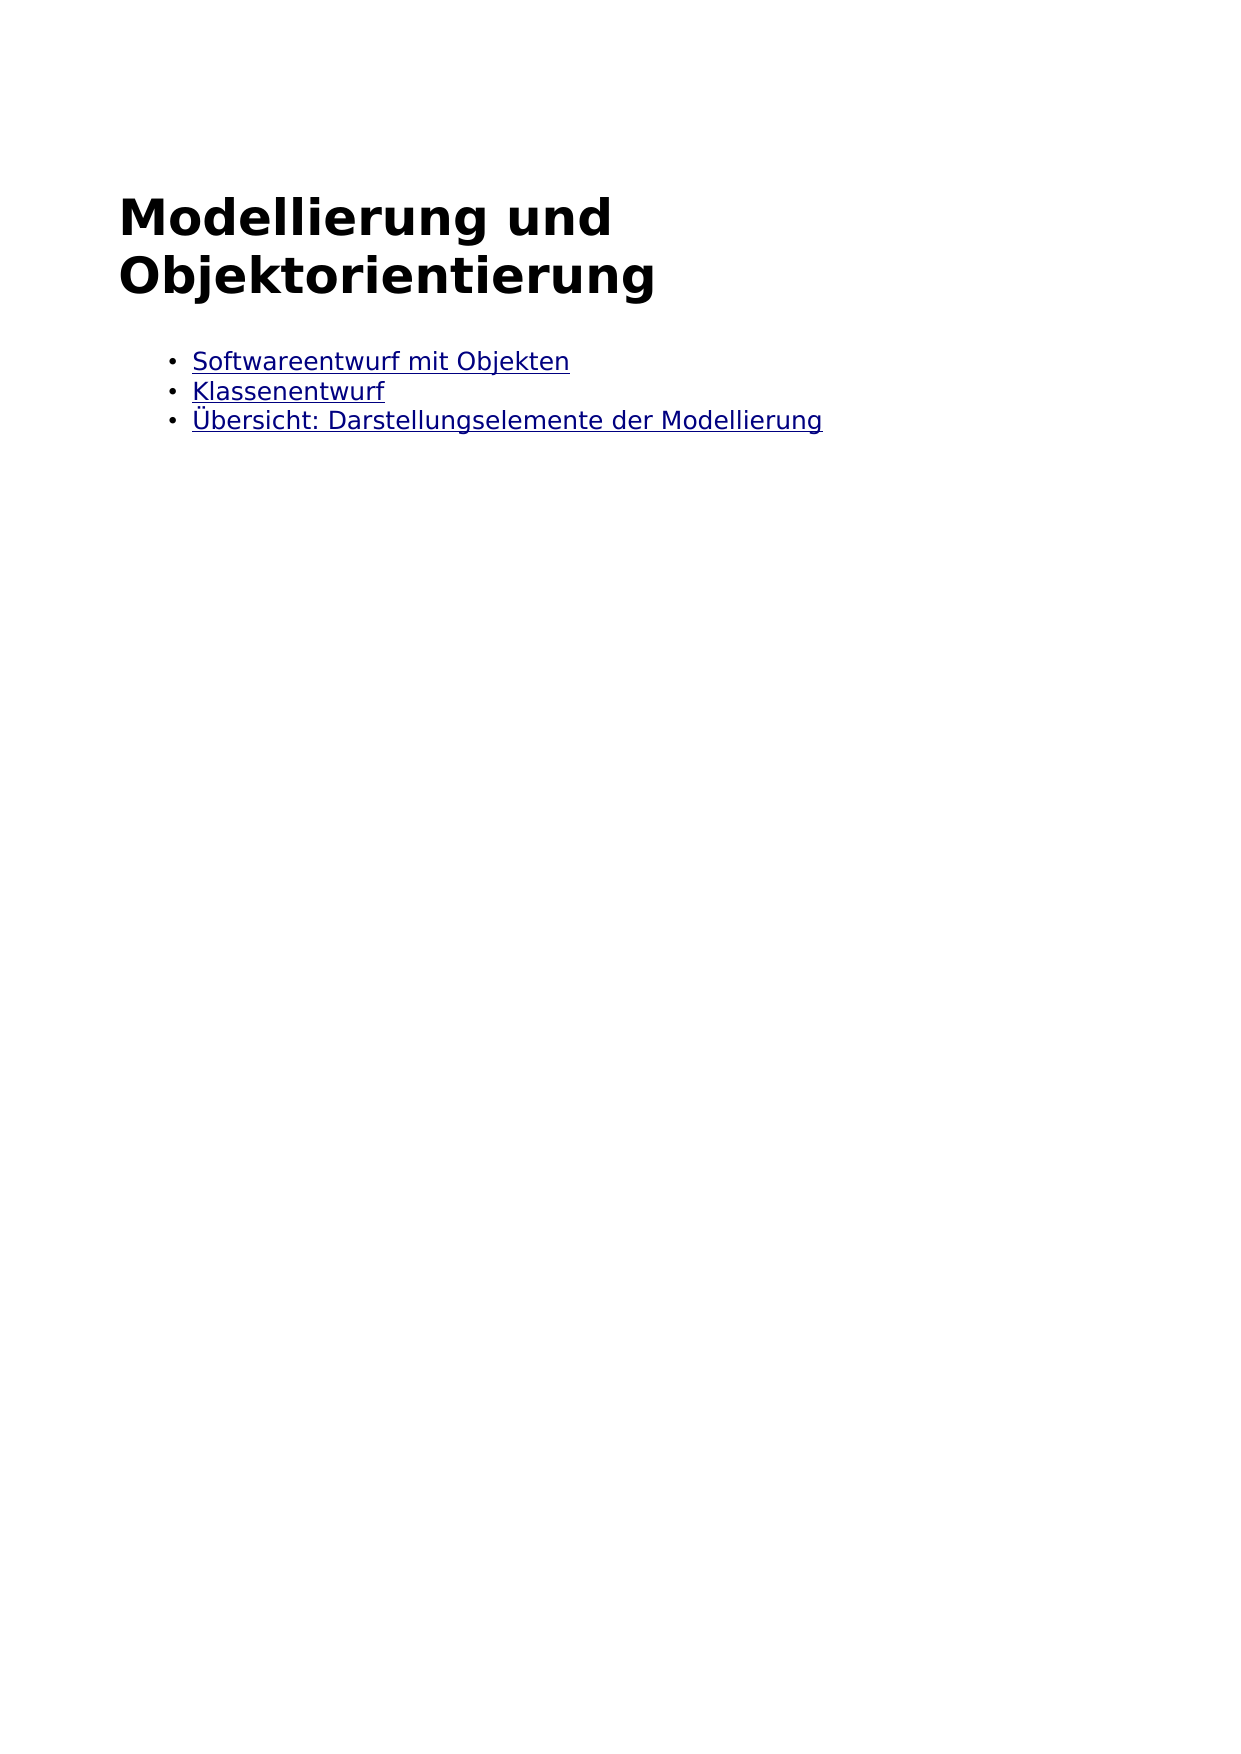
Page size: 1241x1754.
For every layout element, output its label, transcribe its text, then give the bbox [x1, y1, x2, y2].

list Klassenentwurf [177, 377, 1122, 406]
list Übersicht: Darstellungselemente der Modellierung [177, 406, 1122, 435]
list Softwareentwurf mit Objekten [177, 347, 1122, 377]
subtitle Modellierung und Objektorientierung [118, 189, 1122, 306]
